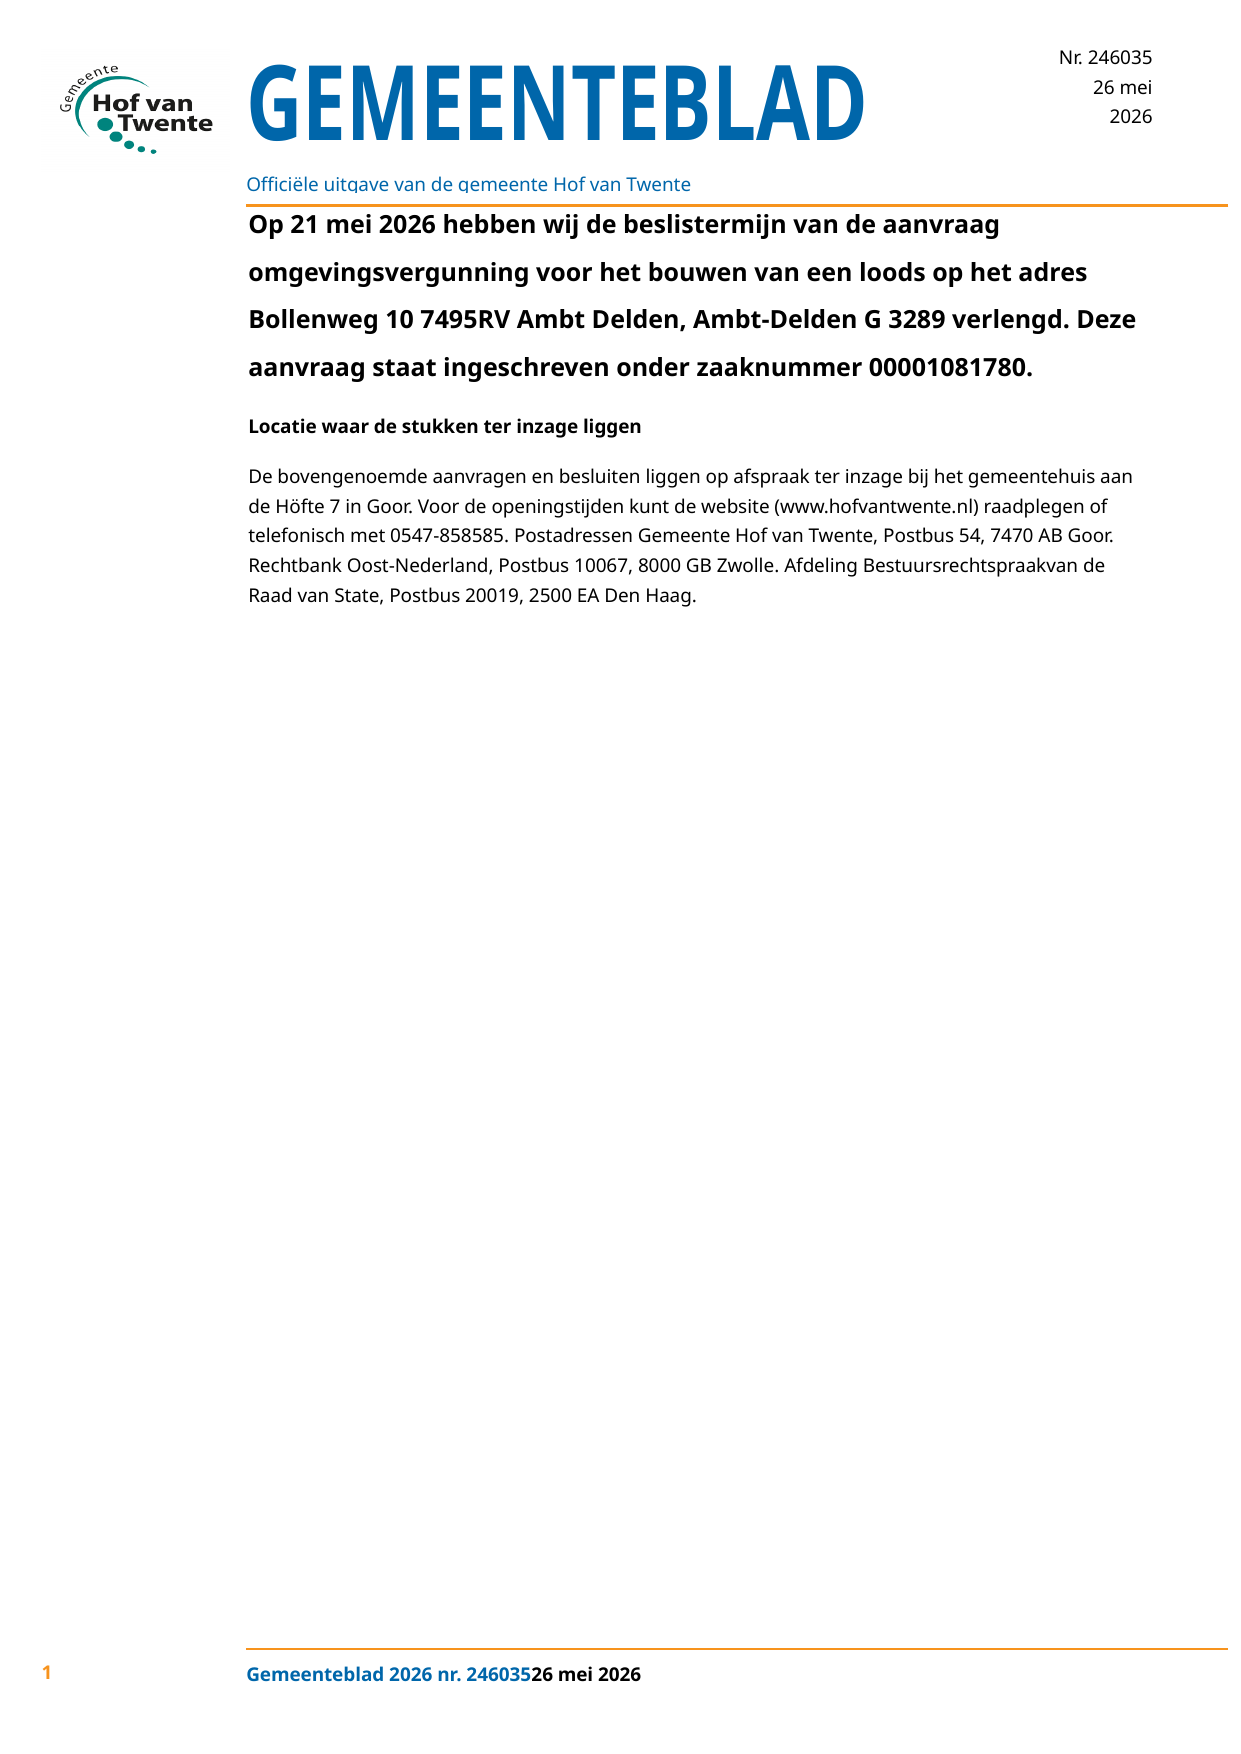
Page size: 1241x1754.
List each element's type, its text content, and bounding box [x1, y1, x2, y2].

text Locatie waar de stukken ter inzage liggen [248, 413, 1152, 439]
picture [41, 47, 231, 172]
text De bovengenoemde aanvragen en besluiten liggen op afspraak ter inzage bij het gemeentehuis aan de Höfte 7 in Goor. Voor de openingstijden kunt de website (www.hofvantwente.nl) raadplegen of telefonisch met 0547-858585. Postadressen Gemeente Hof van Twente, Postbus 54, 7470 AB Goor. Rechtbank Oost-Nederland, Postbus 10067, 8000 GB Zwolle. Afdeling Bestuursrechtspraakvan de Raad van State, Postbus 20019, 2500 EA Den Haag. [248, 463, 1152, 608]
text Op 21 mei 2026 hebben wij de beslistermijn van de aanvraag omgevingsvergunning voor het bouwen van een loods op het adres Bollenweg 10 7495RV Ambt Delden, Ambt-Delden G 3289 verlengd. Deze aanvraag staat ingeschreven onder zaaknummer 00001081780. [248, 207, 1152, 384]
